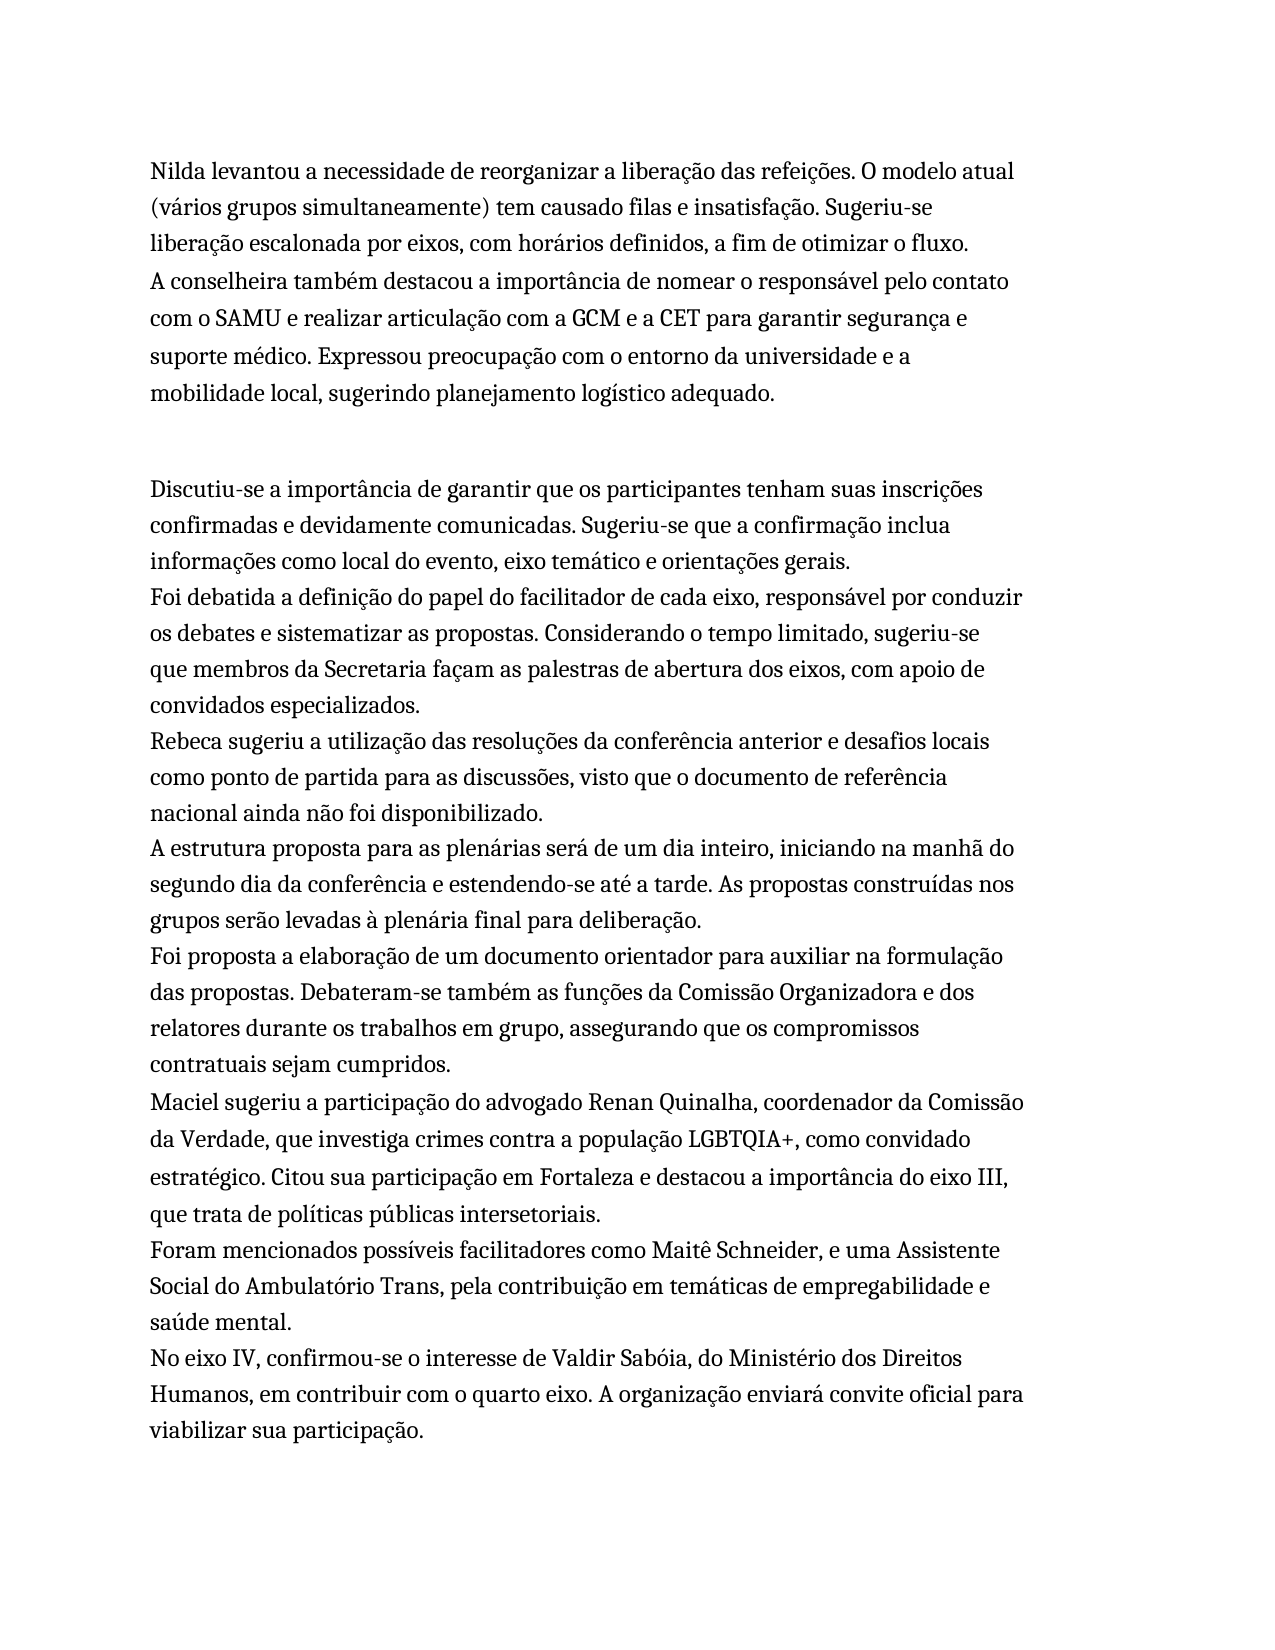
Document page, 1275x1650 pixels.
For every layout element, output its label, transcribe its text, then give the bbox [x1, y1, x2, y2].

text Foi debatida a definição do papel do facilitador de cada eixo, responsável por conduzir os debates e sistematizar as propostas. Considerando o tempo limitado, sugeriu-se que membros da Secretaria façam as palestras de abertura dos eixos, com apoio de convidados especializados. [150, 576, 1125, 719]
text Nilda levantou a necessidade de reorganizar a liberação das refeições. O modelo atual (vários grupos simultaneamente) tem causado filas e insatisfação. Sugeriu-se liberação escalonada por eixos, com horários definidos, a fim de otimizar o fluxo. [150, 150, 1125, 258]
text Foi proposta a elaboração de um documento orientador para auxiliar na formulação das propostas. Debateram-se também as funções da Comissão Organizadora e dos relatores durante os trabalhos em grupo, assegurando que os compromissos contratuais sejam cumpridos. [150, 935, 1125, 1079]
text Rebeca sugeriu a utilização das resoluções da conferência anterior e desafios locais como ponto de partida para as discussões, visto que o documento de referência nacional ainda não foi disponibilizado. [150, 719, 1125, 827]
text Maciel sugeriu a participação do advogado Renan Quinalha, coordenador da Comissão da Verdade, que investiga crimes contra a população LGBTQIA+, como convidado estratégico. Citou sua participação em Fortaleza e destacou a importância do eixo III, que trata de políticas públicas intersetoriais. [150, 1079, 1125, 1229]
text No eixo IV, confirmou-se o interesse de Valdir Sabóia, do Ministério dos Direitos Humanos, em contribuir com o quarto eixo. A organização enviará convite oficial para viabilizar sua participação. [150, 1337, 1125, 1444]
text Foram mencionados possíveis facilitadores como Maitê Schneider, e uma Assistente Social do Ambulatório Trans, pela contribuição em temáticas de empregabilidade e saúde mental. [150, 1229, 1125, 1337]
text A conselheira também destacou a importância de nomear o responsável pelo contato com o SAMU e realizar articulação com a GCM e a CET para garantir segurança e suporte médico. Expressou preocupação com o entorno da universidade e a mobilidade local, sugerindo planejamento logístico adequado. [150, 258, 1125, 408]
text A estrutura proposta para as plenárias será de um dia inteiro, iniciando na manhã do segundo dia da conferência e estendendo-se até a tarde. As propostas construídas nos grupos serão levadas à plenária final para deliberação. [150, 827, 1125, 935]
text Discutiu-se a importância de garantir que os participantes tenham suas inscrições confirmadas e devidamente comunicadas. Sugeriu-se que a confirmação inclua informações como local do evento, eixo temático e orientações gerais. [150, 468, 1125, 576]
